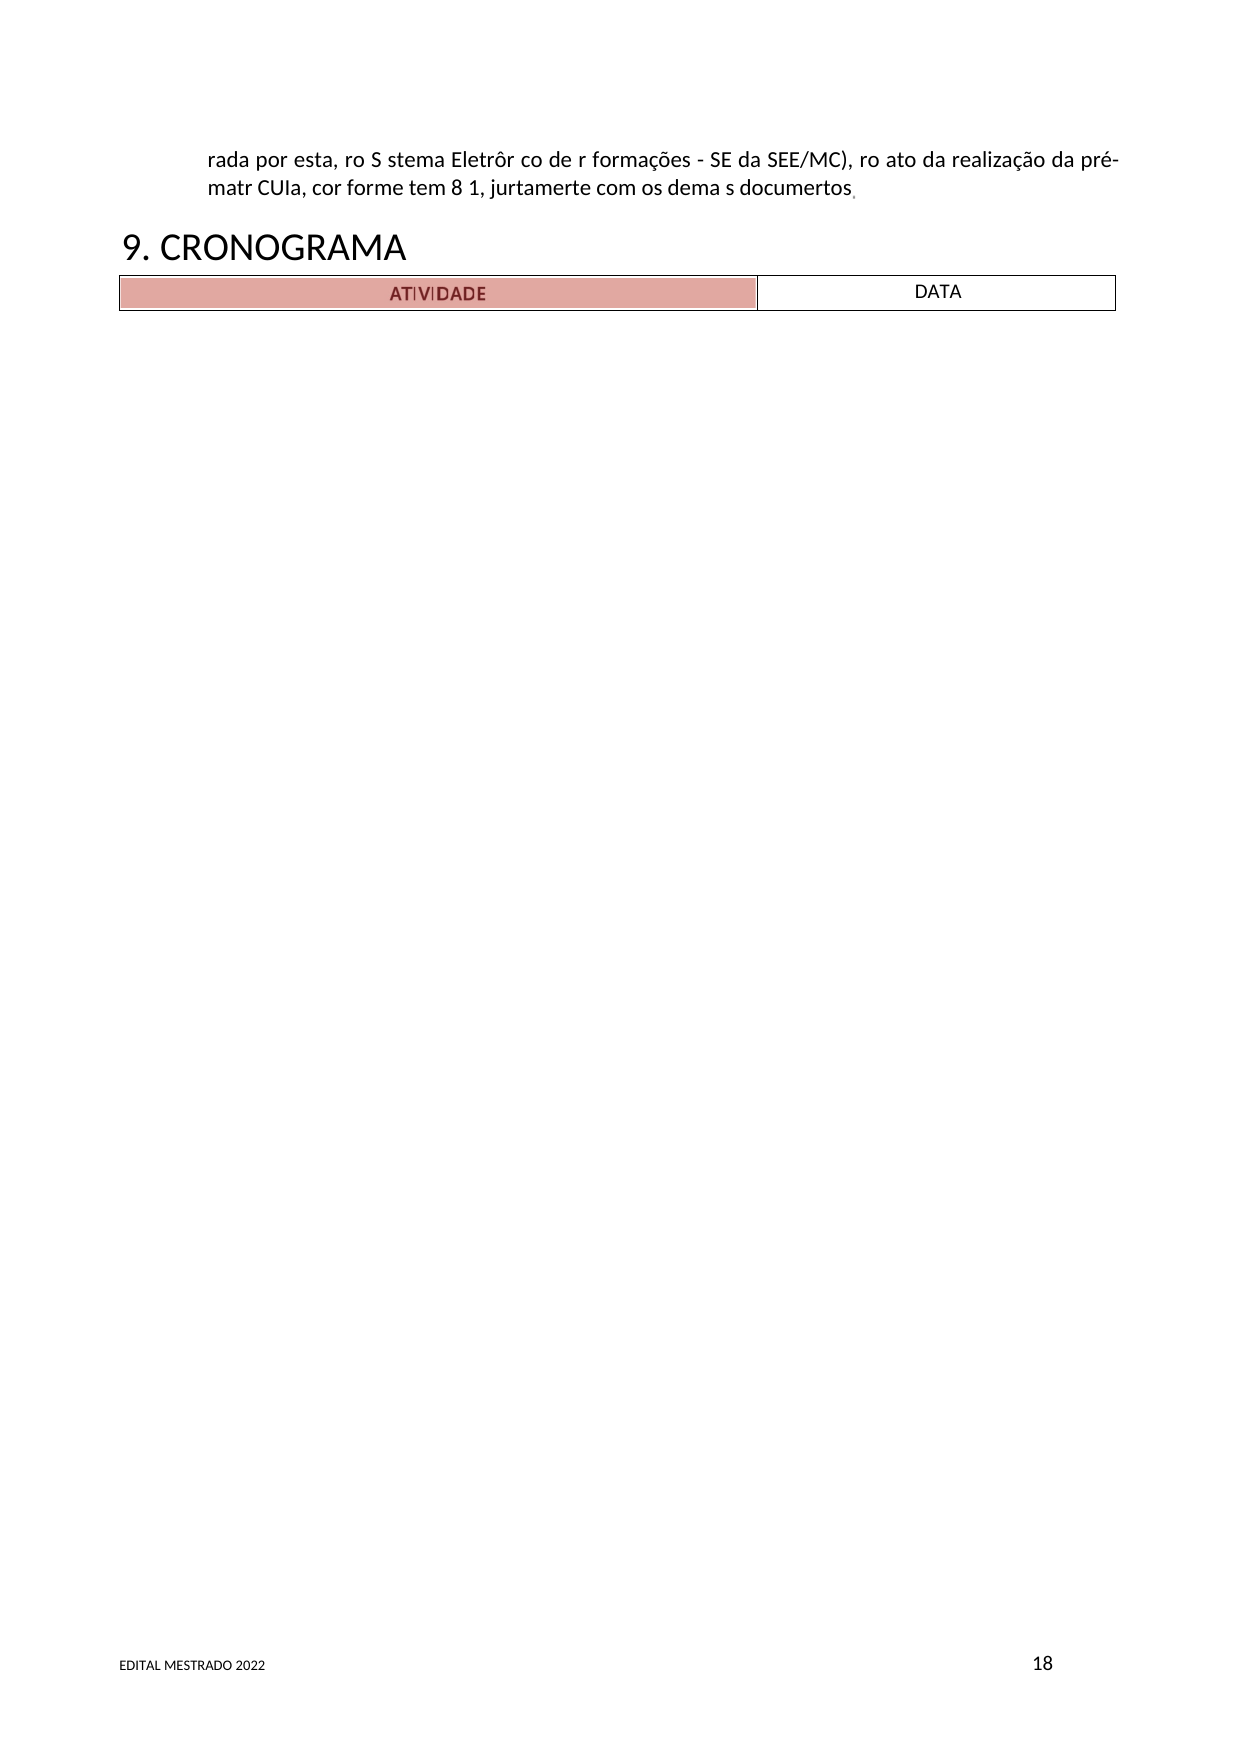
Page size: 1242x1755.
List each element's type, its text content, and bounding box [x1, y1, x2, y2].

table_header DATA [758, 276, 1115, 309]
text rada por esta, ro S stema Eletrôr co de r formações - SE da SEE/MC), ro ato da realização da pré-matr CUIa, cor forme tem 8 1, jurtamerte com os dema s documertos [119, 145, 1122, 202]
subtitle 9. CRONOGRAMA [121, 222, 1122, 271]
